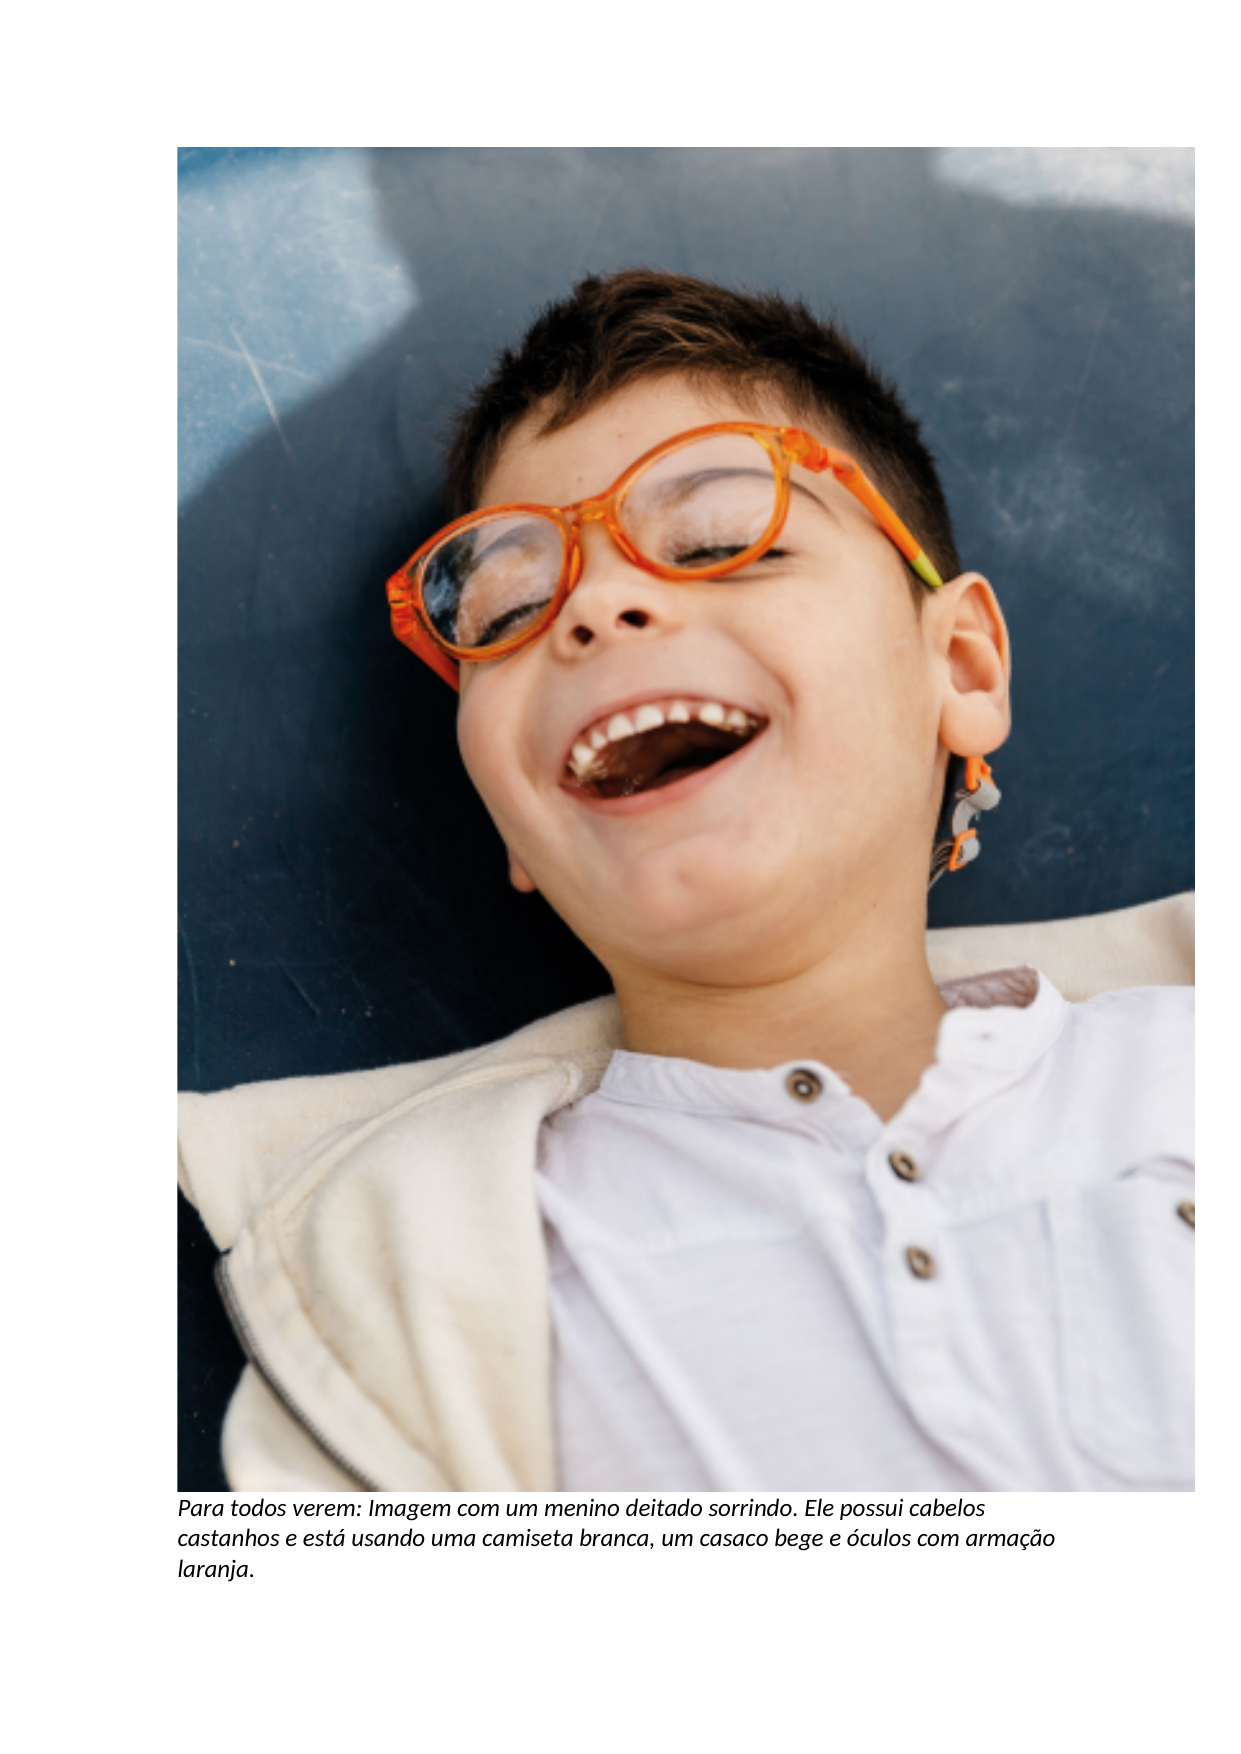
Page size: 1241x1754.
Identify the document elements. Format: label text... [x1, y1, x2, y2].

text Para todos verem: Imagem com um menino deitado sorrindo. Ele possui cabelos castanhos e está usando uma camiseta branca, um casaco bege e óculos com armação laranja. [177, 1492, 1063, 1583]
